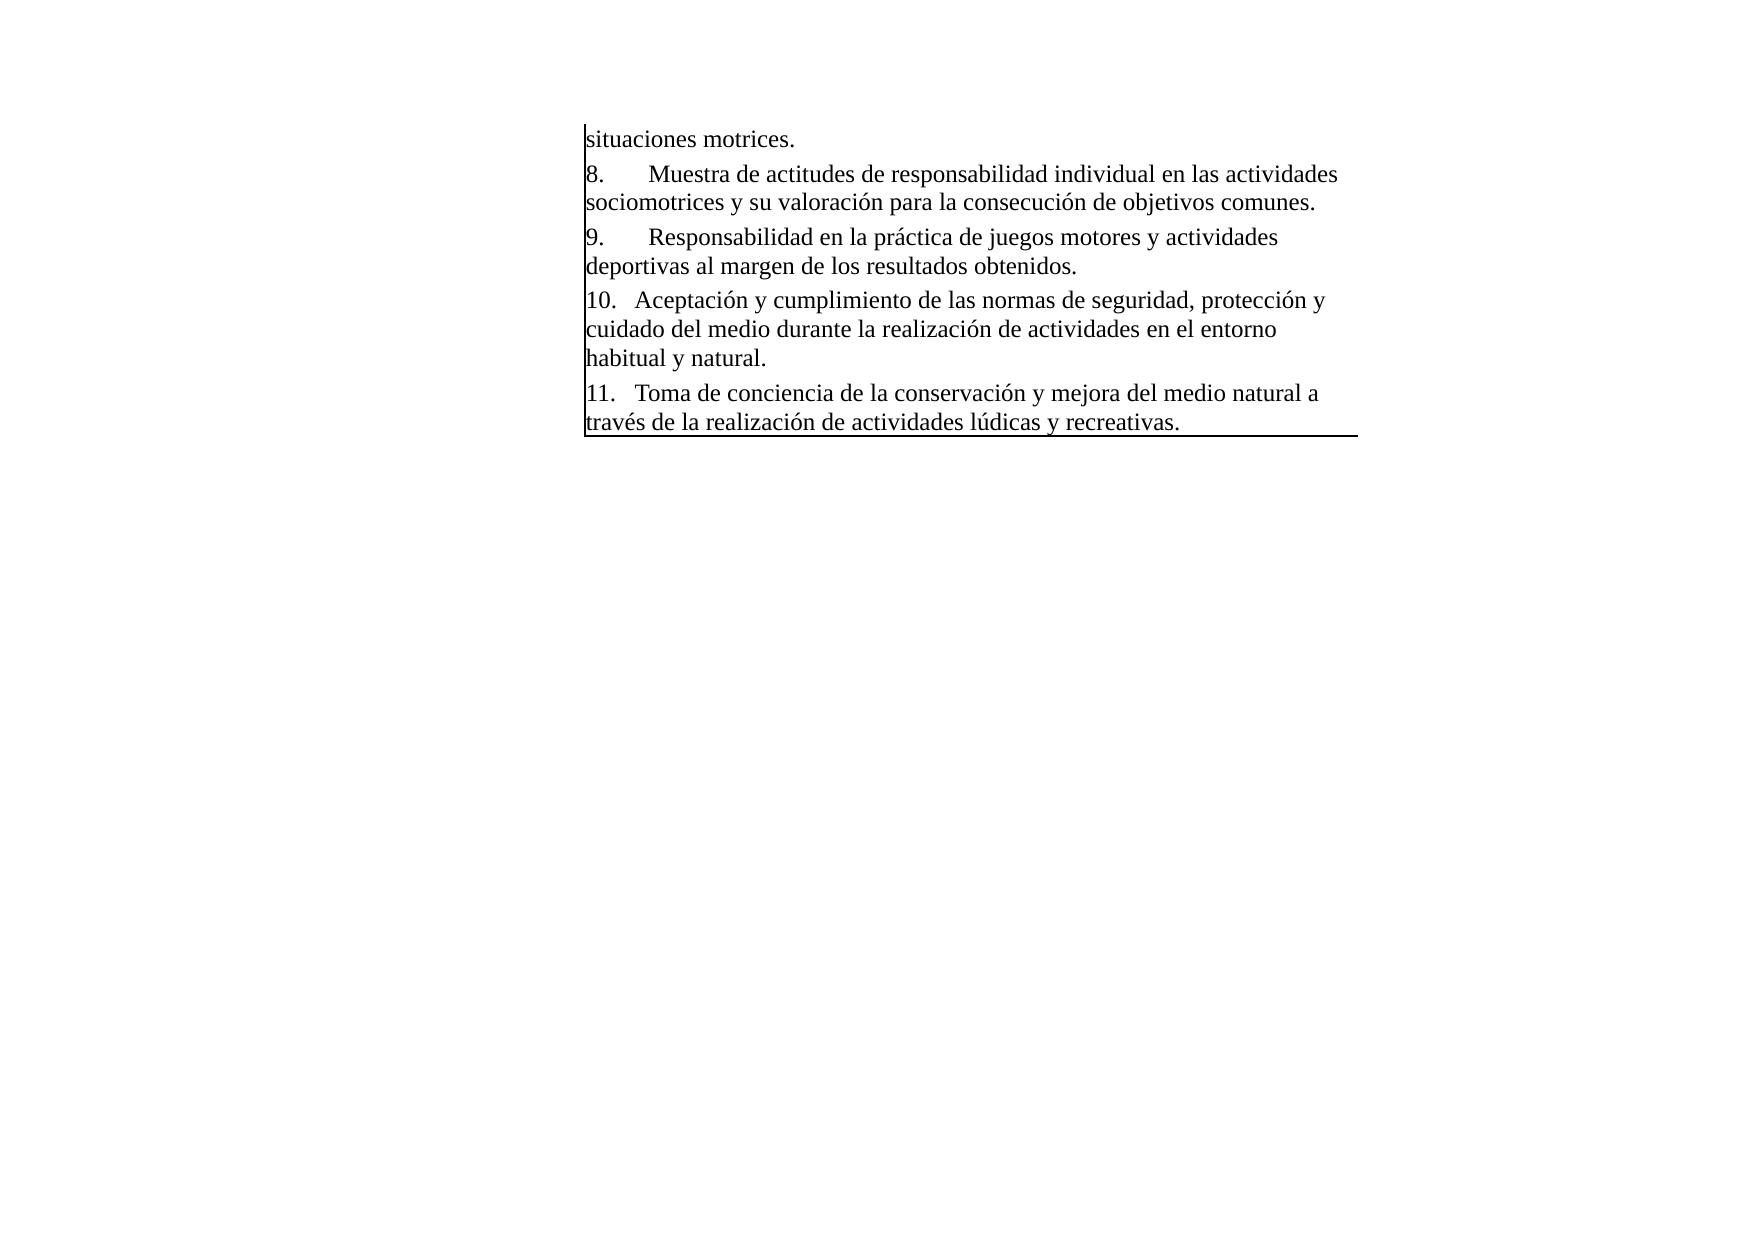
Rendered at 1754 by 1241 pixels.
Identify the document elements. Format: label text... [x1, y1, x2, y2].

table_header [1359, 118, 1600, 437]
table_cell [117, 438, 541, 442]
table_cell [117, 118, 541, 437]
table_cell [1359, 438, 1600, 442]
table_cell [541, 438, 1359, 442]
table_cell situaciones motrices. 8. Muestra de actitudes de responsabilidad individual en las actividades sociomotrices y su valoración para la consecución de objetivos comunes. 9. Responsabilidad en la práctica de juegos motores y actividades deportivas al margen de los resultados obtenidos. 10. Aceptación y cumplimiento de las normas de seguridad, protección y cuidado del medio durante la realización de actividades en el entorno habitual y natural. 11. Toma de conciencia de la conservación y mejora del medio natural a través de la realización de actividades lúdicas y recreativas. [541, 118, 1359, 437]
